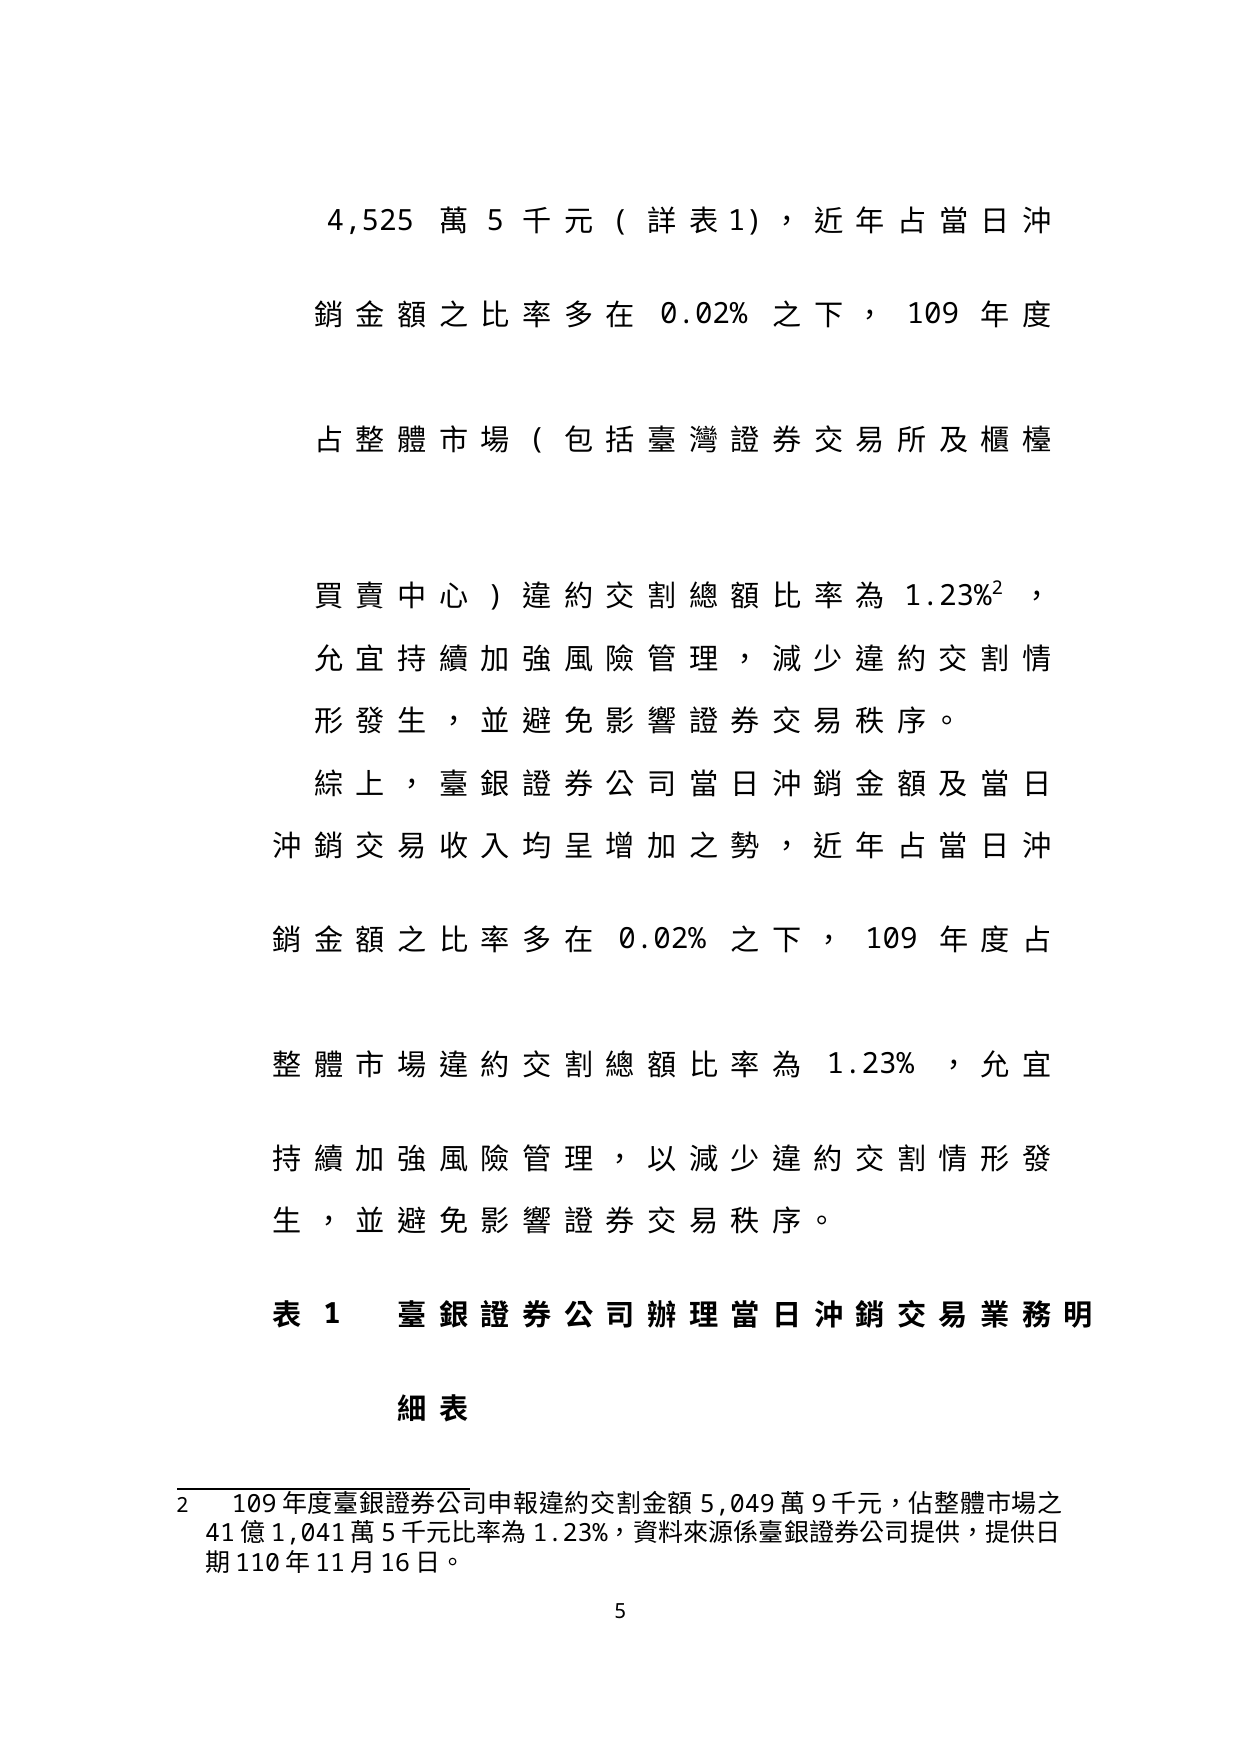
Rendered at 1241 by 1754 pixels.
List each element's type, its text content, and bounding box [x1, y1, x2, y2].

text 109年度臺銀證券公司申報違約交割金額5,049萬9千元，佔整體市場之41億1,041萬5千元比率為1.23%，資料來源係臺銀證券公司提供，提供日期110年11月16日。 [176, 1489, 1063, 1577]
text 表1 臺銀證券公司辦理當日沖銷交易業務明細表 [241, 1240, 1101, 1427]
text 綜上，臺銀證券公司當日沖銷金額及當日沖銷交易收入均呈增加之勢，近年占當日沖銷金額之比率多在0.02%之下，109年度占整體市場違約交割總額比率為1.23%，允宜持續加強風險管理，以減少違約交割情形發生，並避免影響證券交易秩序。 [241, 740, 1058, 1240]
text 臺銀證券公司近年度當日沖銷金額及當日沖銷交易收入均呈現大幅增加情形，申報違約交割金額自103年度之1,983萬7千元，增加至109年度之5,049萬9千元，110年度截至8月底止申報違約金額為4,525萬5千元(詳表1)，近年占當日沖銷金額之比率多在0.02%之下，109年度占整體市場(包括臺灣證券交易所及櫃檯買賣中心)違約交割總額比率為1.23%，允宜持續加強風險管理，減少違約交割情形發生，並避免影響證券交易秩序。 [270, 177, 1058, 740]
